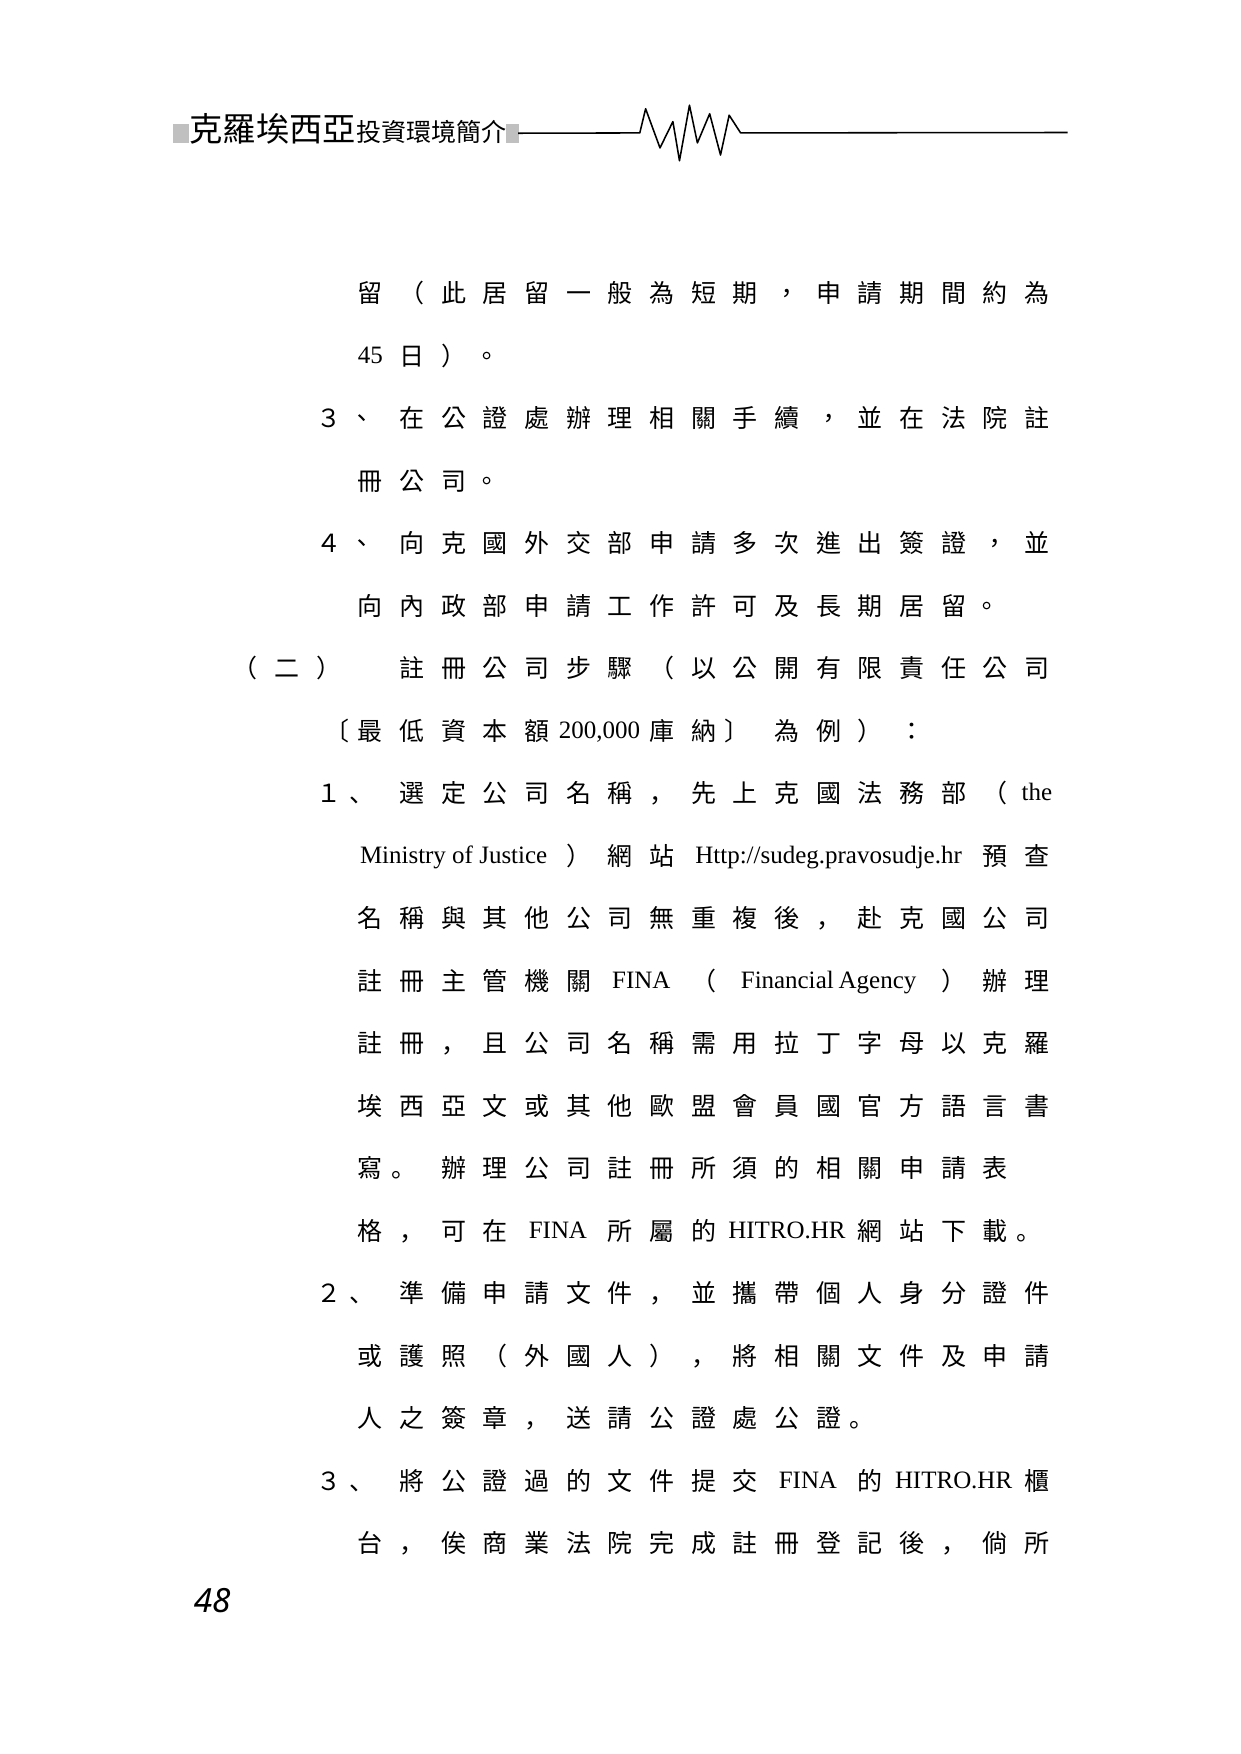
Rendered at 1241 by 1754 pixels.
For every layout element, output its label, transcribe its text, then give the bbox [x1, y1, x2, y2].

text ３、將公證過的文件提交FINA的HITRO.HR櫃台，俟商業法院完成註冊登記後，倘所 [281, 1438, 1058, 1563]
text ３、在公證處辦理相關手續，並在法院註冊公司。 [281, 375, 1058, 500]
text １、選定公司名稱，先上克國法務部（the Ministry of Justice）網站Http://sudeg.pravosudje.hr預查名稱與其他公司無重複後，赴克國公司註冊主管機關FINA（Financial Agency）辦理註冊，且公司名稱需用拉丁字母以克羅埃西亞文或其他歐盟會員國官方語言書寫。辦理公司註冊所須的相關申請表格，可在FINA所屬的HITRO.HR網站下載。 [281, 750, 1058, 1250]
text （二） 註冊公司步驟（以公開有限責任公司〔最低資本額200,000庫納〕為例）： [207, 625, 1058, 750]
text ２、準備申請文件，並攜帶個人身分證件或護照（外國人），將相關文件及申請人之簽章，送請公證處公證。 [281, 1250, 1058, 1438]
text 留（此居留一般為短期，申請期間約為45日）。 [281, 250, 1058, 375]
text ４、向克國外交部申請多次進出簽證，並向內政部申請工作許可及長期居留。 [281, 500, 1058, 625]
